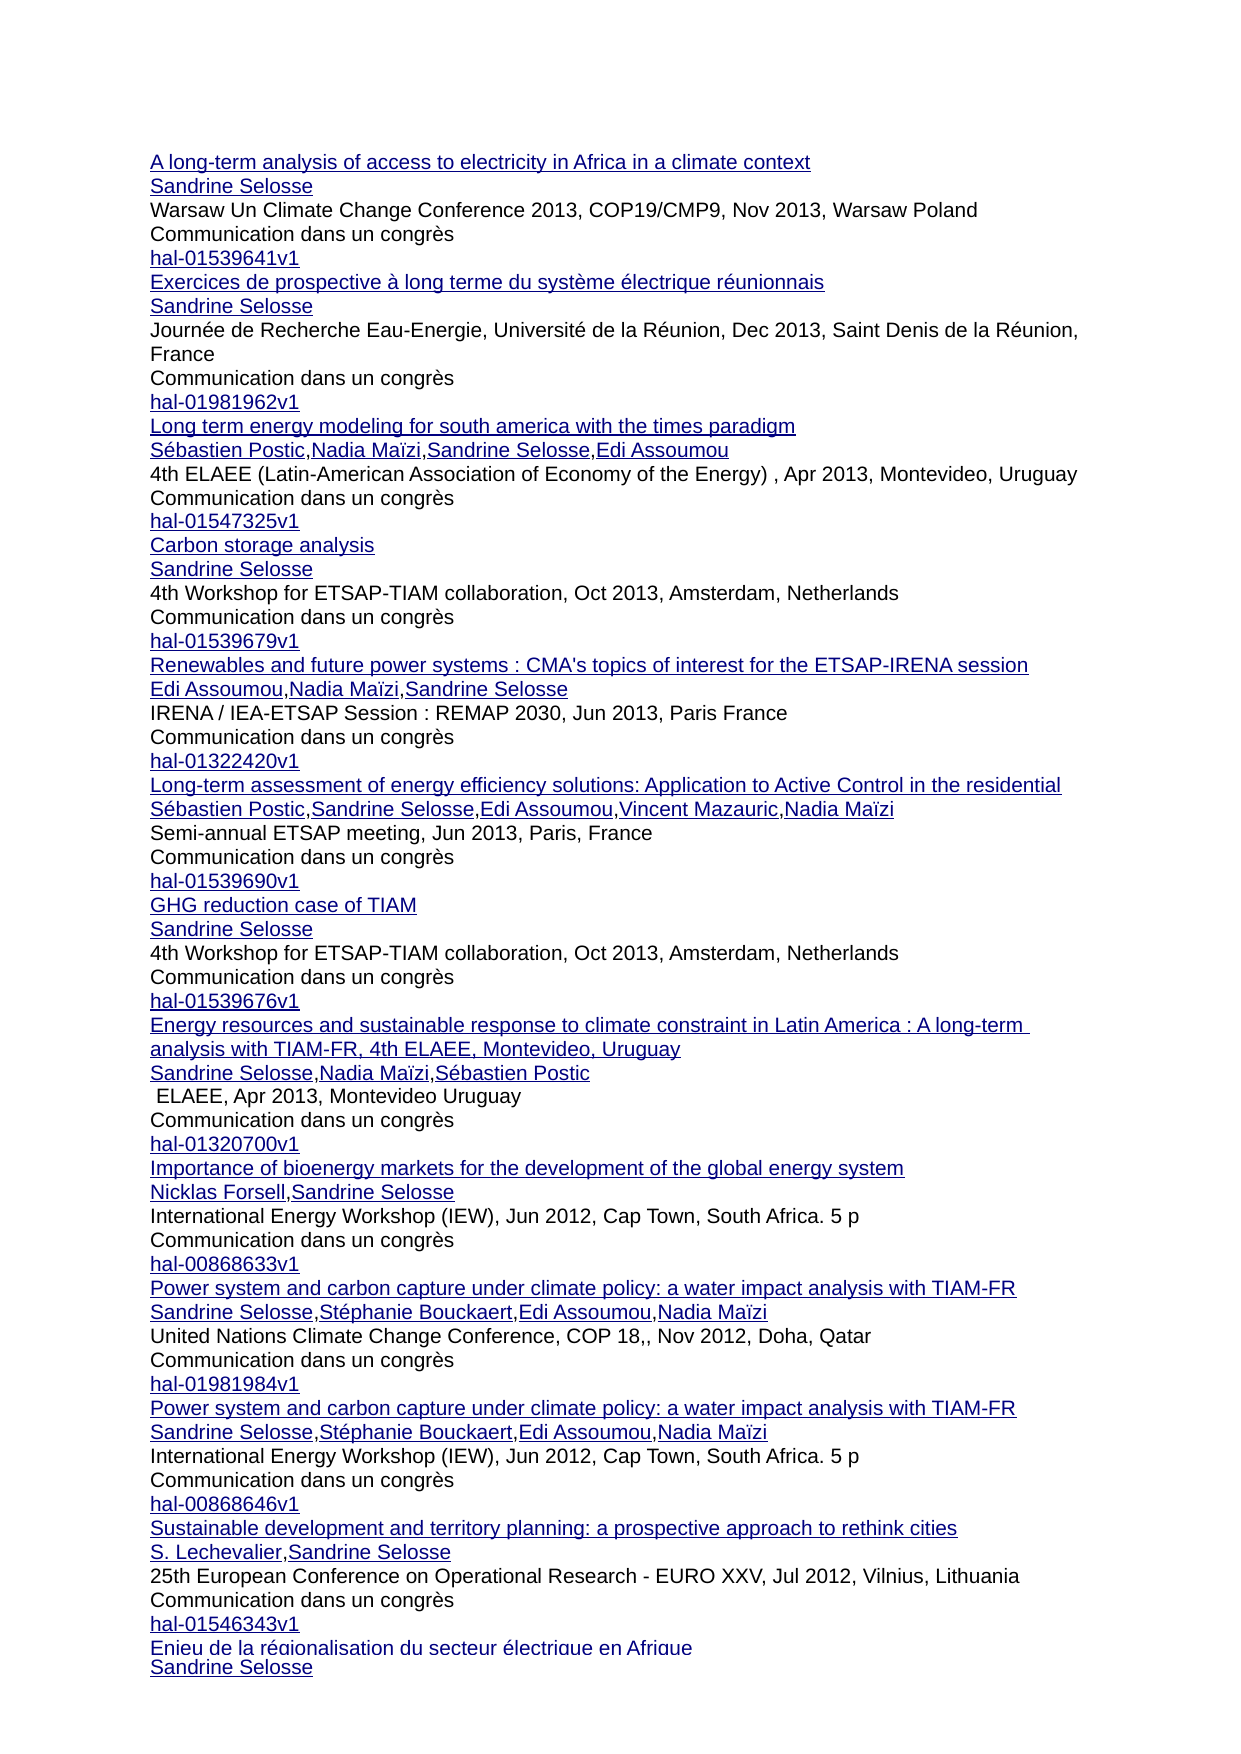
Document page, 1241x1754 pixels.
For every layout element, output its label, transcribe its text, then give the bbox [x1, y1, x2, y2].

table_cell Sustainable development and territory planning: a prospective approach to rethink cities S. Lechevalier,Sandrine Selosse 25th European Conference on Operational Research - EURO XXV, Jul 2012, Vilnius, Lithuania Communication dans un congrès hal-01546343v1 [150, 1516, 1090, 1635]
table_cell Enjeu de la régionalisation du secteur électrique en Afrique Sandrine Selosse [150, 1635, 1090, 1679]
table_cell Renewables and future power systems : CMA's topics of interest for the ETSAP-IRENA session Edi Assoumou,Nadia Maïzi,Sandrine Selosse IRENA / IEA-ETSAP Session : REMAP 2030, Jun 2013, Paris France Communication dans un congrès hal-01322420v1 [150, 653, 1090, 773]
table_cell Power system and carbon capture under climate policy: a water impact analysis with TIAM-FR Sandrine Selosse,Stéphanie Bouckaert,Edi Assoumou,Nadia Maïzi International Energy Workshop (IEW), Jun 2012, Cap Town, South Africa. 5 p Communication dans un congrès hal-00868646v1 [150, 1396, 1090, 1516]
table_cell Long-term assessment of energy efficiency solutions: Application to Active Control in the residential Sébastien Postic,Sandrine Selosse,Edi Assoumou,Vincent Mazauric,Nadia Maïzi Semi-annual ETSAP meeting, Jun 2013, Paris, France Communication dans un congrès hal-01539690v1 [150, 773, 1090, 893]
table_cell Long term energy modeling for south america with the times paradigm Sébastien Postic,Nadia Maïzi,Sandrine Selosse,Edi Assoumou 4th ELAEE (Latin-American Association of Economy of the Energy) , Apr 2013, Montevideo, Uruguay Communication dans un congrès hal-01547325v1 [150, 414, 1090, 533]
table_cell Importance of bioenergy markets for the development of the global energy system Nicklas Forsell,Sandrine Selosse International Energy Workshop (IEW), Jun 2012, Cap Town, South Africa. 5 p Communication dans un congrès hal-00868633v1 [150, 1156, 1090, 1276]
table_cell A long-term analysis of access to electricity in Africa in a climate context Sandrine Selosse Warsaw Un Climate Change Conference 2013, COP19/CMP9, Nov 2013, Warsaw Poland Communication dans un congrès hal-01539641v1 [150, 150, 1090, 270]
table_cell Energy resources and sustainable response to climate constraint in Latin America : A long-term analysis with TIAM-FR, 4th ELAEE, Montevideo, Uruguay Sandrine Selosse,Nadia Maïzi,Sébastien Postic ELAEE, Apr 2013, Montevideo Uruguay Communication dans un congrès hal-01320700v1 [150, 1013, 1090, 1156]
table_cell Power system and carbon capture under climate policy: a water impact analysis with TIAM-FR Sandrine Selosse,Stéphanie Bouckaert,Edi Assoumou,Nadia Maïzi United Nations Climate Change Conference, COP 18,, Nov 2012, Doha, Qatar Communication dans un congrès hal-01981984v1 [150, 1276, 1090, 1396]
table_cell GHG reduction case of TIAM Sandrine Selosse 4th Workshop for ETSAP-TIAM collaboration, Oct 2013, Amsterdam, Netherlands Communication dans un congrès hal-01539676v1 [150, 893, 1090, 1012]
table_cell Carbon storage analysis Sandrine Selosse 4th Workshop for ETSAP-TIAM collaboration, Oct 2013, Amsterdam, Netherlands Communication dans un congrès hal-01539679v1 [150, 533, 1090, 653]
table_cell Exercices de prospective à long terme du système électrique réunionnais Sandrine Selosse Journée de Recherche Eau-Energie, Université de la Réunion, Dec 2013, Saint Denis de la Réunion, France Communication dans un congrès hal-01981962v1 [150, 270, 1090, 413]
